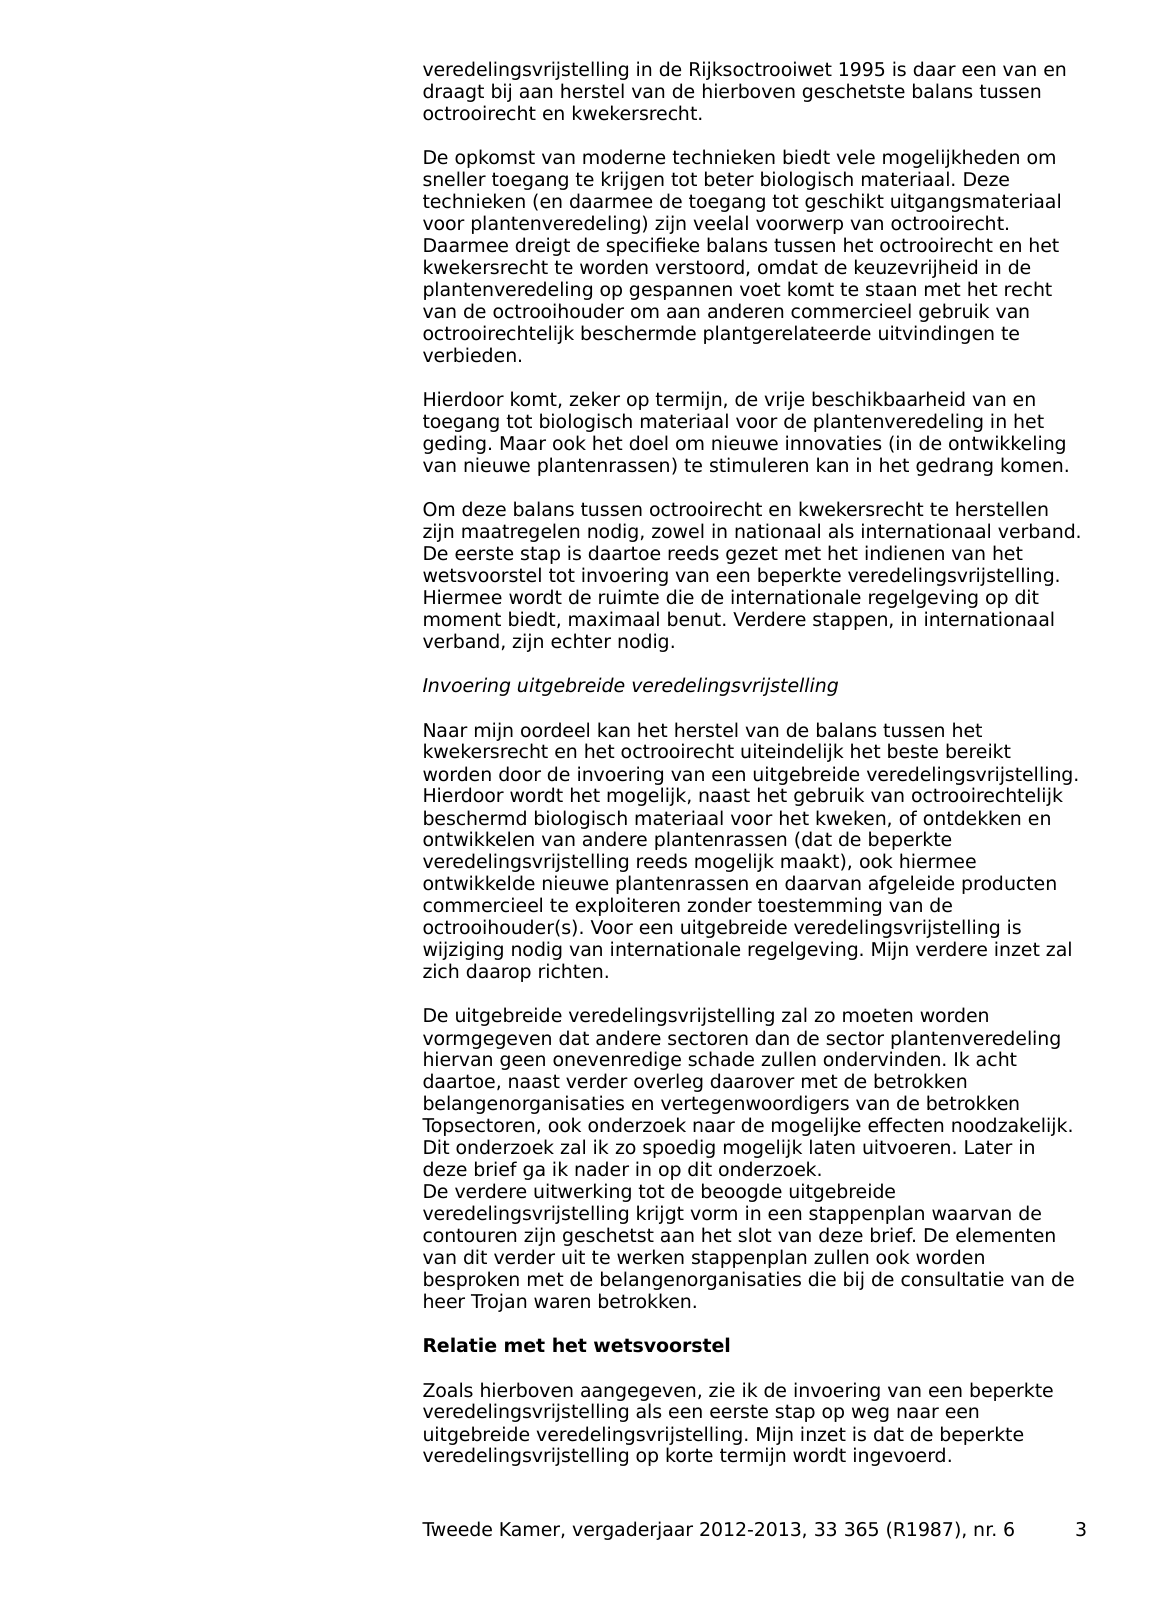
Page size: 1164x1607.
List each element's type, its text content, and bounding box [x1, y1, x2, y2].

text Hierdoor komt, zeker op termijn, de vrije beschikbaarheid van en toegang tot biologisch materiaal voor de plantenveredeling in het geding. Maar ook het doel om nieuwe innovaties (in de ontwikkeling van nieuwe plantenrassen) te stimuleren kan in het gedrang komen. [422, 389, 1087, 477]
text Om deze balans tussen octrooirecht en kwekersrecht te herstellen zijn maatregelen nodig, zowel in nationaal als internationaal verband. De eerste stap is daartoe reeds gezet met het indienen van het wetsvoorstel tot invoering van een beperkte veredelingsvrijstelling. Hiermee wordt de ruimte die de internationale regelgeving op dit moment biedt, maximaal benut. Verdere stappen, in internationaal verband, zijn echter nodig. [422, 499, 1087, 653]
subtitle Relatie met het wetsvoorstel [422, 1335, 1087, 1357]
text Naar mijn oordeel kan het herstel van de balans tussen het kwekersrecht en het octrooirecht uiteindelijk het beste bereikt worden door de invoering van een uitgebreide veredelingsvrijstelling. Hierdoor wordt het mogelijk, naast het gebruik van octrooirechtelijk beschermd biologisch materiaal voor het kweken, of ontdekken en ontwikkelen van andere plantenrassen (dat de beperkte veredelingsvrijstelling reeds mogelijk maakt), ook hiermee ontwikkelde nieuwe plantenrassen en daarvan afgeleide producten commercieel te exploiteren zonder toestemming van de octrooihouder(s). Voor een uitgebreide veredelingsvrijstelling is wijziging nodig van internationale regelgeving. Mijn verdere inzet zal zich daarop richten. [422, 719, 1087, 983]
text veredelingsvrijstelling in de Rijksoctrooiwet 1995 is daar een van en draagt bij aan herstel van de hierboven geschetste balans tussen octrooirecht en kwekersrecht. [422, 59, 1087, 125]
text Zoals hierboven aangegeven, zie ik de invoering van een beperkte veredelingsvrijstelling als een eerste stap op weg naar een uitgebreide veredelingsvrijstelling. Mijn inzet is dat de beperkte veredelingsvrijstelling op korte termijn wordt ingevoerd. [422, 1379, 1087, 1467]
text De opkomst van moderne technieken biedt vele mogelijkheden om sneller toegang te krijgen tot beter biologisch materiaal. Deze technieken (en daarmee de toegang tot geschikt uitgangsmateriaal voor plantenveredeling) zijn veelal voorwerp van octrooirecht. Daarmee dreigt de specifieke balans tussen het octrooirecht en het kwekersrecht te worden verstoord, omdat de keuzevrijheid in de plantenveredeling op gespannen voet komt te staan met het recht van de octrooihouder om aan anderen commercieel gebruik van octrooirechtelijk beschermde plantgerelateerde uitvindingen te verbieden. [422, 147, 1087, 367]
subtitle Invoering uitgebreide veredelingsvrijstelling [422, 675, 1087, 697]
text De verdere uitwerking tot de beoogde uitgebreide veredelingsvrijstelling krijgt vorm in een stappenplan waarvan de contouren zijn geschetst aan het slot van deze brief. De elementen van dit verder uit te werken stappenplan zullen ook worden besproken met de belangenorganisaties die bij de consultatie van de heer Trojan waren betrokken. [422, 1181, 1087, 1313]
text De uitgebreide veredelingsvrijstelling zal zo moeten worden vormgegeven dat andere sectoren dan de sector plantenveredeling hiervan geen onevenredige schade zullen ondervinden. Ik acht daartoe, naast verder overleg daarover met de betrokken belangenorganisaties en vertegenwoordigers van de betrokken Topsectoren, ook onderzoek naar de mogelijke effecten noodzakelijk. Dit onderzoek zal ik zo spoedig mogelijk laten uitvoeren. Later in deze brief ga ik nader in op dit onderzoek. [422, 1005, 1087, 1181]
